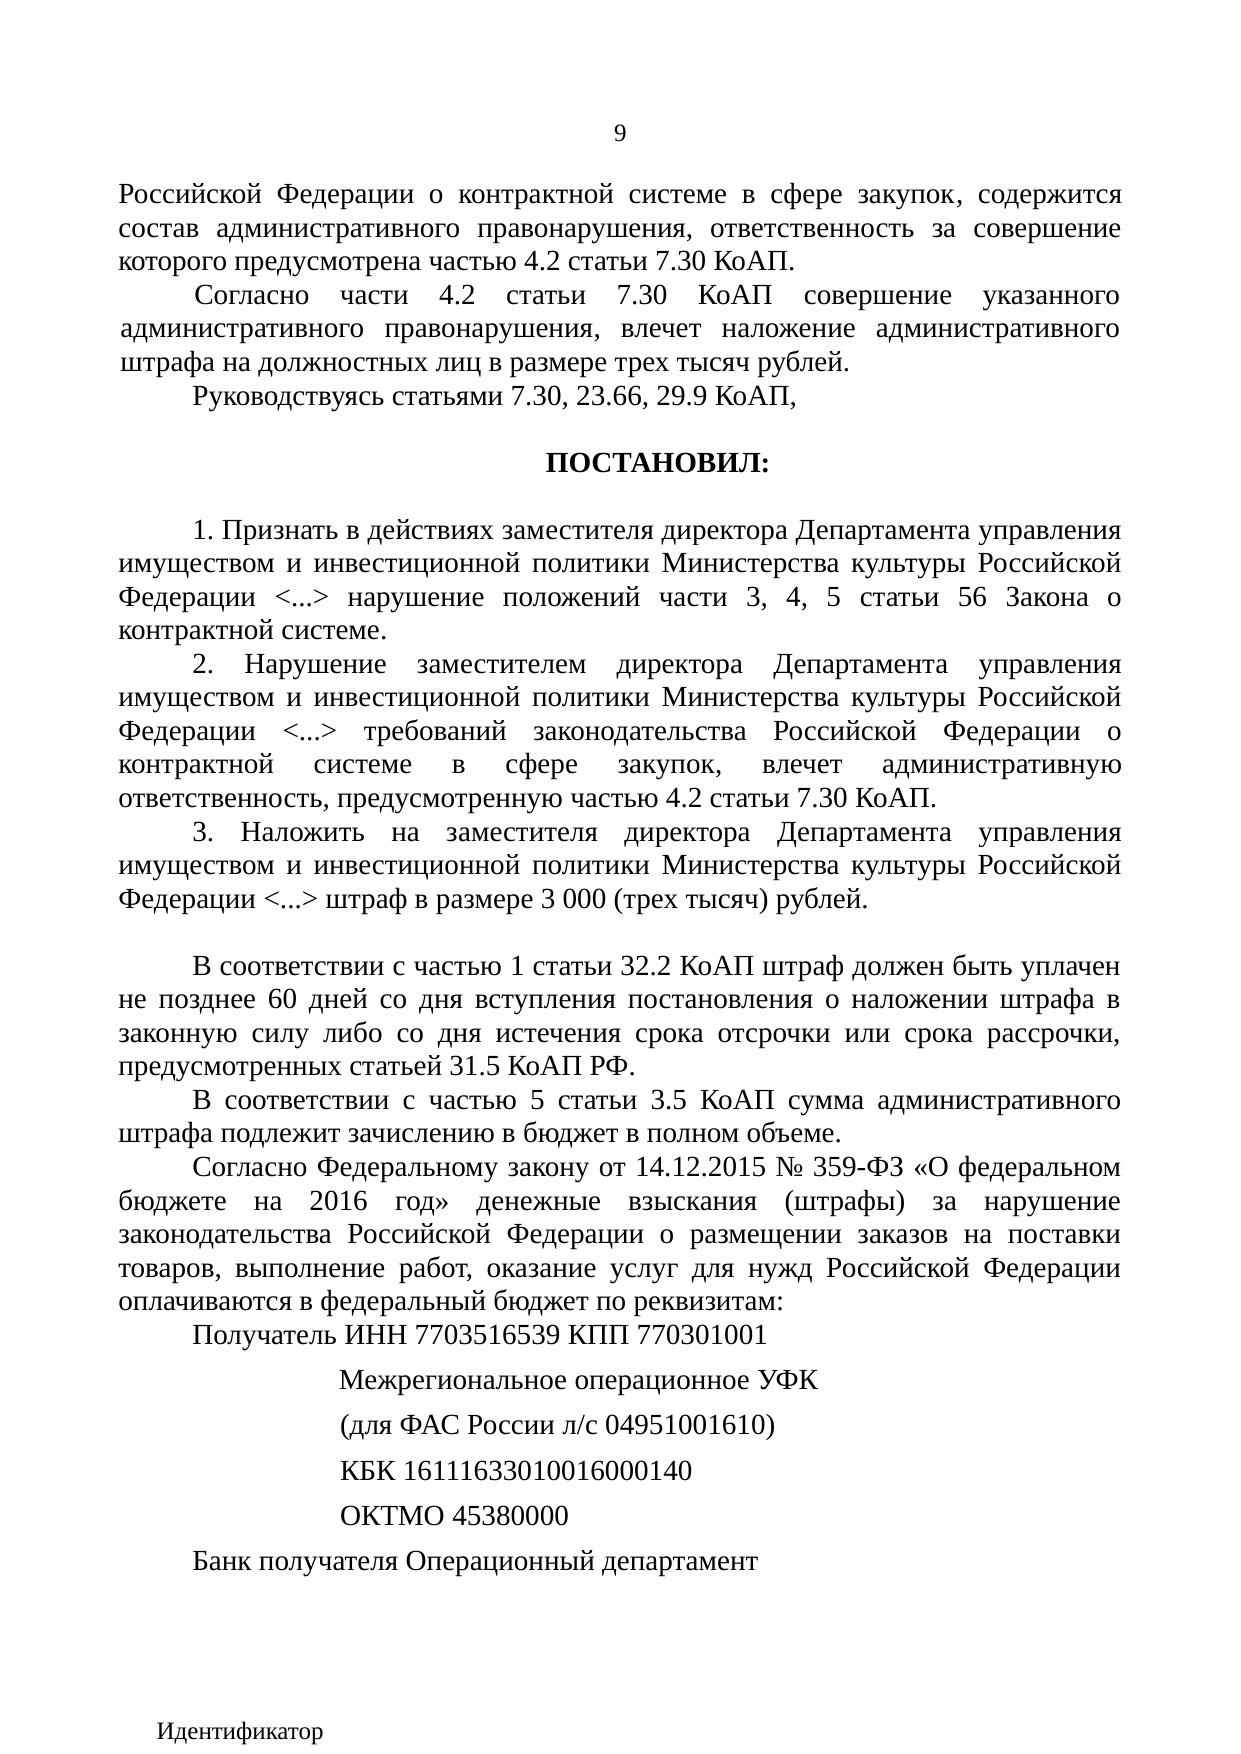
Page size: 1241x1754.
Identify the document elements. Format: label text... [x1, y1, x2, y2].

text 3. Наложить на заместителя директора Департамента управления имуществом и инвестиционной политики Министерства культуры Российской Федерации <...> штраф в размере 3 000 (трех тысяч) рублей. [118, 814, 1122, 914]
text Согласно Федеральному закону от 14.12.2015 № 359-ФЗ «О федеральном бюджете на 2016 год» денежные взыскания (штрафы) за нарушение законодательства Российской Федерации о размещении заказов на поставки товаров, выполнение работ, оказание услуг для нужд Российской Федерации оплачиваются в федеральный бюджет по реквизитам: [118, 1149, 1122, 1317]
text ОКТМО 45380000 [118, 1498, 1122, 1532]
text Банк получателя Операционный департамент [118, 1543, 1122, 1577]
text 1. Признать в действиях заместителя директора Департамента управления имуществом и инвестиционной политики Министерства культуры Российской Федерации <...> нарушение положений части 3, 4, 5 статьи 56 Закона о контрактной системе. [118, 512, 1122, 646]
text Руководствуясь статьями 7.30, 23.66, 29.9 КоАП, [118, 378, 1122, 411]
text 2. Нарушение заместителем директора Департамента управления имуществом и инвестиционной политики Министерства культуры Российской Федерации <...> требований законодательства Российской Федерации о контрактной системе в сфере закупок, влечет административную ответственность, предусмотренную частью 4.2 статьи 7.30 КоАП. [118, 646, 1122, 814]
text КБК 16111633010016000140 [118, 1453, 1122, 1486]
text Межрегиональное операционное УФК [118, 1362, 1122, 1396]
text Согласно части 4.2 статьи 7.30 КоАП совершение указанного административного правонарушения, влечет наложение административного штрафа на должностных лиц в размере трех тысяч рублей. [120, 277, 1120, 378]
text В соответствии с частью 1 статьи 32.2 КоАП штраф должен быть уплачен не позднее 60 дней со дня вступления постановления о наложении штрафа в законную силу либо со дня истечения срока отсрочки или срока рассрочки, предусмотренных статьей 31.5 КоАП РФ. [118, 948, 1122, 1082]
text Российской Федерации о контрактной системе в сфере закупок, содержится состав административного правонарушения, ответственность за совершение которого предусмотрена частью 4.2 статьи 7.30 КоАП. [118, 176, 1122, 277]
text (для ФАС России л/с 04951001610) [118, 1407, 1122, 1441]
text Получатель ИНН 7703516539 КПП 770301001 [118, 1317, 1122, 1350]
text В соответствии с частью 5 статьи 3.5 КоАП сумма административного штрафа подлежит зачислению в бюджет в полном объеме. [118, 1082, 1122, 1149]
text ПОСТАНОВИЛ: [118, 445, 1122, 478]
